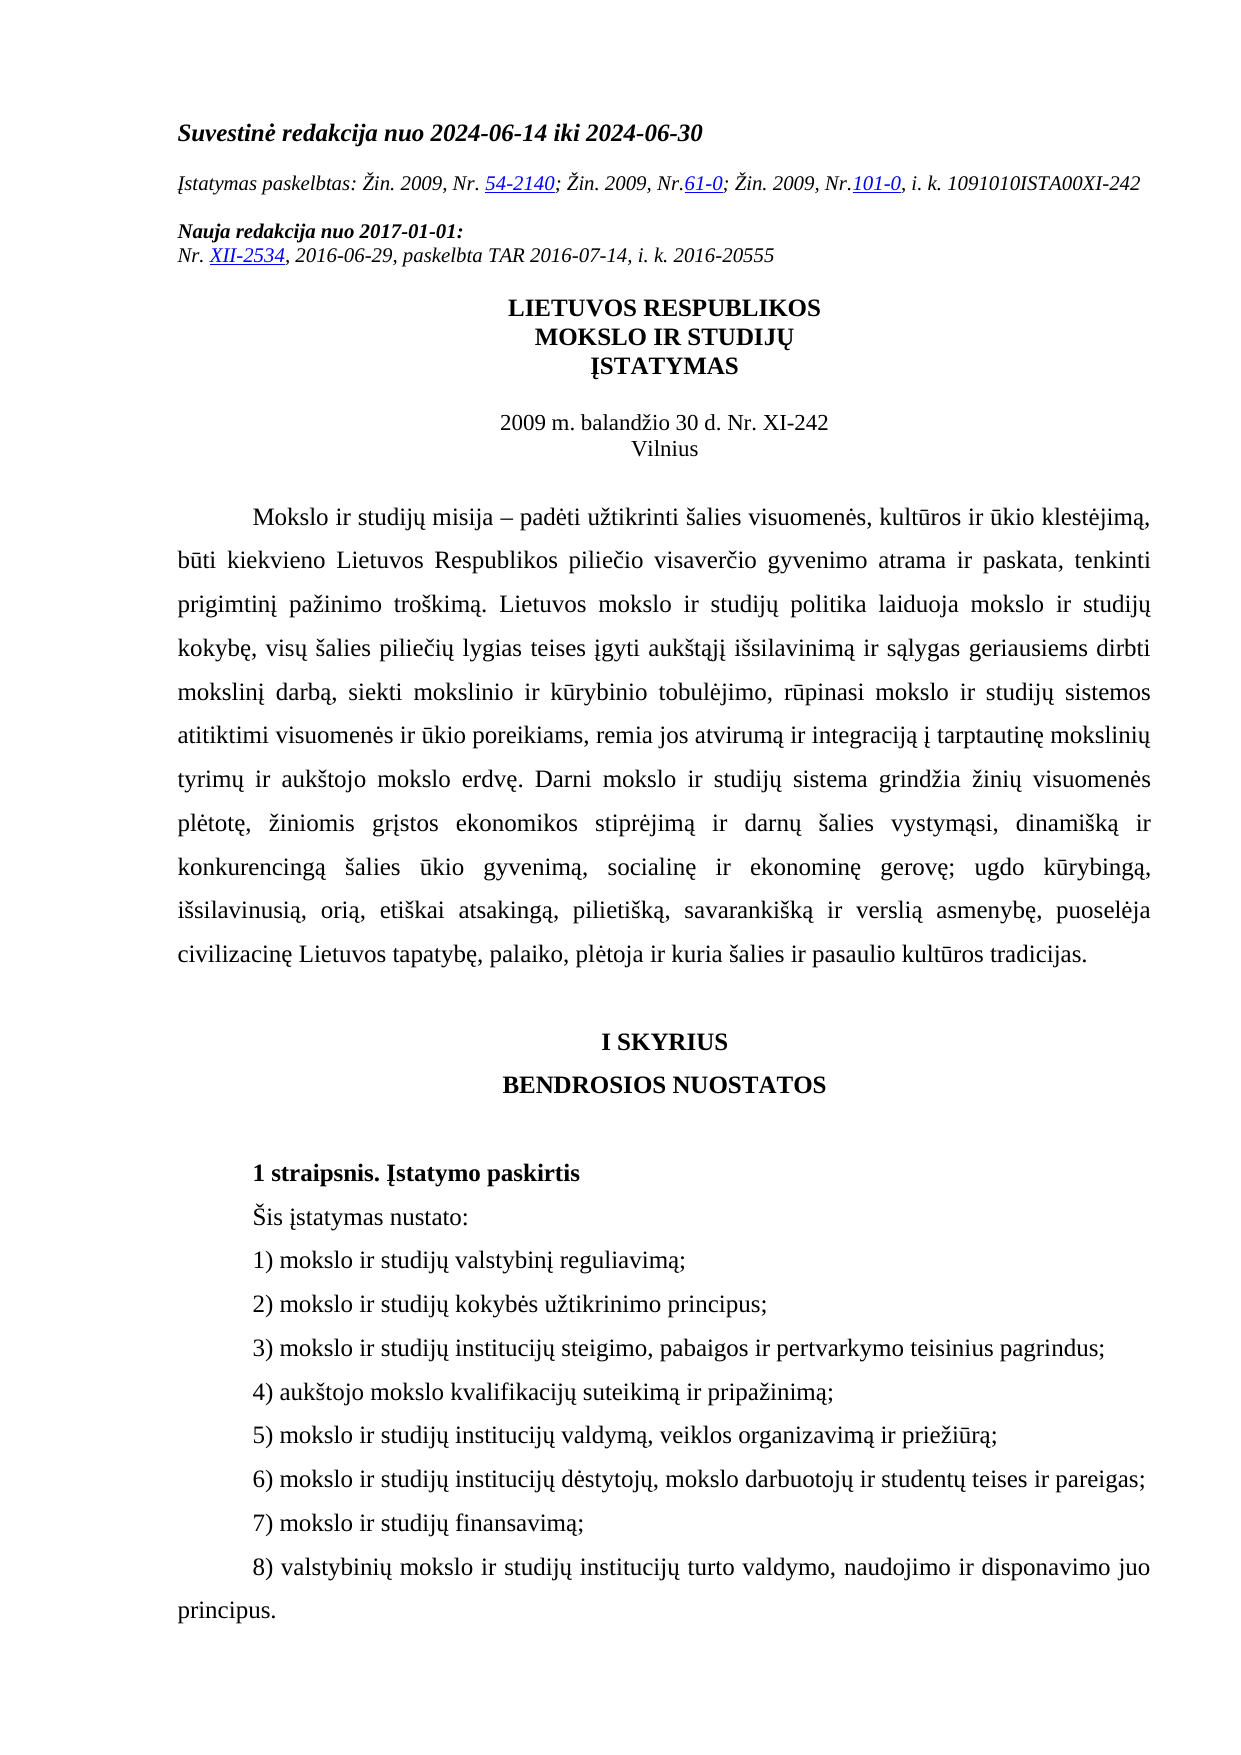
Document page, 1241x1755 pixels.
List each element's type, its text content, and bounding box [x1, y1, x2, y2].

text MOKSLO IR STUDIJŲ [177, 322, 1152, 351]
text 1) mokslo ir studijų valstybinį reguliavimą; [177, 1234, 1152, 1277]
text 1 straipsnis. Įstatymo paskirtis [177, 1146, 1152, 1190]
text Nauja redakcija nuo 2017-01-01: [177, 219, 1152, 243]
text ĮSTATYMAS [177, 351, 1152, 380]
text Nr. XII-2534, 2016-06-29, paskelbta TAR 2016-07-14, i. k. 2016-20555 [177, 243, 1152, 267]
text BENDROSIOS NUOSTATOS [177, 1059, 1152, 1102]
text I SKYRIUS [177, 1015, 1152, 1059]
text Vilnius [177, 435, 1152, 461]
text 5) mokslo ir studijų institucijų valdymą, veiklos organizavimą ir priežiūrą; [177, 1409, 1152, 1452]
text Šis įstatymas nustato: [177, 1190, 1152, 1234]
text LIETUVOS RESPUBLIKOS [177, 293, 1152, 322]
text Suvestinė redakcija nuo 2024-06-14 iki 2024-06-30 [177, 118, 1152, 147]
text Įstatymas paskelbtas: Žin. 2009, Nr. 54-2140; Žin. 2009, Nr.61-0; Žin. 2009, Nr.101-0, i. k. 1091010ISTA00XI-242 [177, 171, 1152, 195]
text 8) valstybinių mokslo ir studijų institucijų turto valdymo, naudojimo ir disponavimo juo principus. [177, 1540, 1152, 1627]
text 2009 m. balandžio 30 d. Nr. XI-242 [177, 408, 1152, 435]
text Mokslo ir studijų misija – padėti užtikrinti šalies visuomenės, kultūros ir ūkio klestėjimą, būti kiekvieno Lietuvos Respublikos piliečio visaverčio gyvenimo atrama ir paskata, tenkinti prigimtinį pažinimo troškimą. Lietuvos mokslo ir studijų politika laiduoja mokslo ir studijų kokybę, visų šalies piliečių lygias teises įgyti aukštąjį išsilavinimą ir sąlygas geriausiems dirbti mokslinį darbą, siekti mokslinio ir kūrybinio tobulėjimo, rūpinasi mokslo ir studijų sistemos atitiktimi visuomenės ir ūkio poreikiams, remia jos atvirumą ir integraciją į tarptautinę mokslinių tyrimų ir aukštojo mokslo erdvę. Darni mokslo ir studijų sistema grindžia žinių visuomenės plėtotę, žiniomis grįstos ekonomikos stiprėjimą ir darnų šalies vystymąsi, dinamišką ir konkurencingą šalies ūkio gyvenimą, socialinę ir ekonominę gerovę; ugdo kūrybingą, išsilavinusią, orią, etiškai atsakingą, pilietišką, savarankišką ir verslią asmenybę, puoselėja civilizacinę Lietuvos tapatybę, palaiko, plėtoja ir kuria šalies ir pasaulio kultūros tradicijas. [177, 490, 1152, 971]
text 2) mokslo ir studijų kokybės užtikrinimo principus; [177, 1277, 1152, 1321]
text 7) mokslo ir studijų finansavimą; [177, 1496, 1152, 1540]
text 4) aukštojo mokslo kvalifikacijų suteikimą ir pripažinimą; [177, 1365, 1152, 1409]
text 6) mokslo ir studijų institucijų dėstytojų, mokslo darbuotojų ir studentų teises ir pareigas; [177, 1452, 1152, 1496]
text 3) mokslo ir studijų institucijų steigimo, pabaigos ir pertvarkymo teisinius pagrindus; [177, 1321, 1152, 1365]
